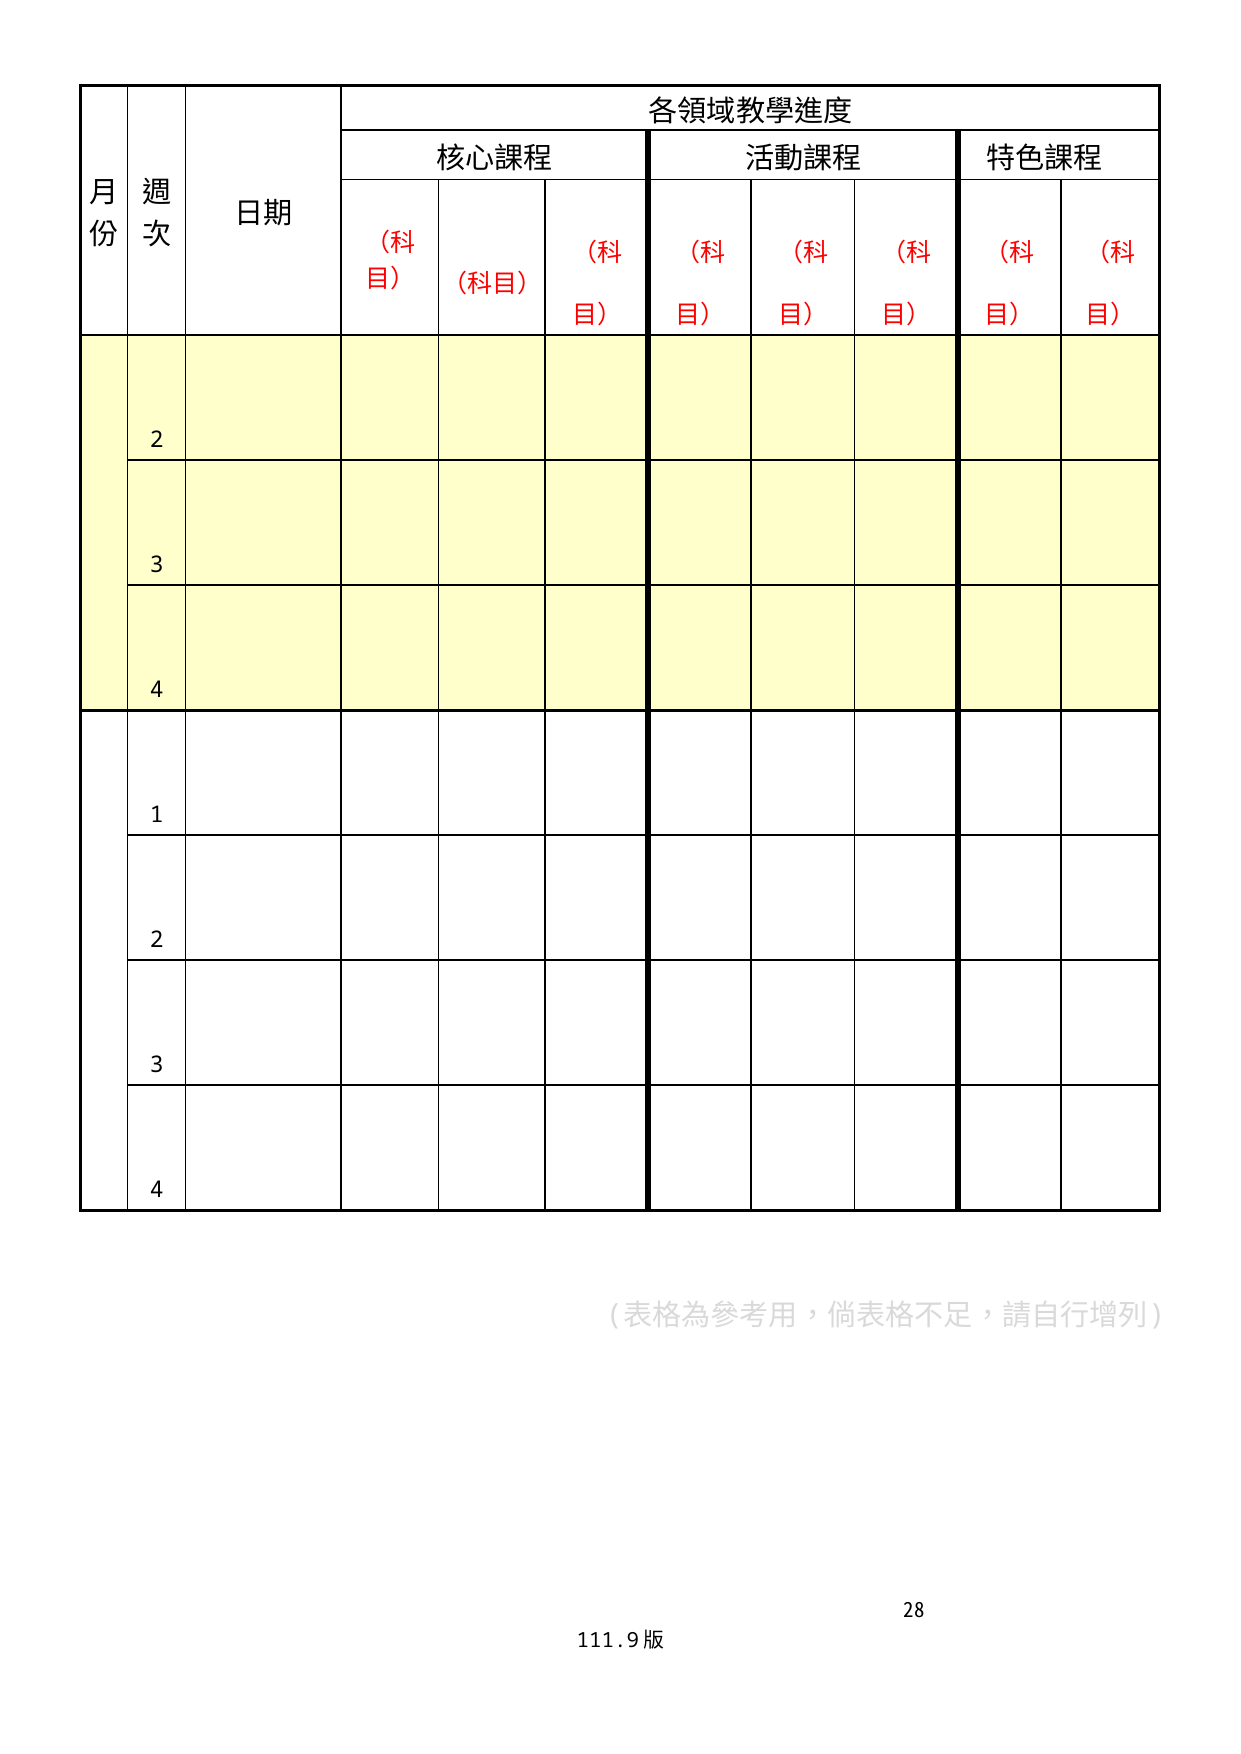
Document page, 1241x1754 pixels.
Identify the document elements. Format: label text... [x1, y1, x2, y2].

table_cell [855, 336, 955, 459]
table_cell 3 [128, 961, 185, 1084]
text (表格為參考用，倘表格不足，請自行增列) [184, 1271, 1165, 1334]
table_cell [1062, 461, 1158, 584]
table_cell [651, 712, 750, 834]
table_cell [1062, 336, 1158, 459]
table_cell [439, 586, 544, 709]
table_cell [186, 1086, 340, 1209]
table_header 週次 [128, 87, 185, 334]
table_cell [1062, 961, 1158, 1084]
table_cell [752, 1086, 854, 1209]
table_cell [855, 836, 955, 959]
table_cell 特色課程 [961, 131, 1158, 179]
table_cell [342, 336, 438, 459]
table_cell [752, 461, 854, 584]
table_cell [961, 461, 1060, 584]
table_cell [342, 961, 438, 1084]
table_cell [342, 712, 438, 834]
table_cell （科目） [651, 180, 750, 334]
table_cell [752, 336, 854, 459]
table_header 各領域教學進度 [342, 87, 1158, 129]
table_cell [342, 461, 438, 584]
table_cell [651, 586, 750, 709]
table_cell [546, 836, 645, 959]
table_cell [342, 1086, 438, 1209]
table_cell [752, 836, 854, 959]
table_cell [961, 336, 1060, 459]
table_cell [186, 461, 340, 584]
table_cell [752, 712, 854, 834]
table_cell [961, 961, 1060, 1084]
table_cell [855, 961, 955, 1084]
table_header 日期 [186, 87, 340, 334]
table_cell （科目） [342, 180, 438, 334]
table_cell [186, 712, 340, 834]
table_cell [439, 961, 544, 1084]
table_cell [855, 461, 955, 584]
table_cell [651, 961, 750, 1084]
table_cell [752, 586, 854, 709]
table_cell [961, 586, 1060, 709]
table_cell 活動課程 [651, 131, 955, 179]
table_cell （科目） [546, 180, 645, 334]
table_cell [439, 336, 544, 459]
table_cell [651, 1086, 750, 1209]
table_cell [186, 586, 340, 709]
table_cell [439, 461, 544, 584]
table_cell [82, 712, 127, 1209]
table_cell [546, 961, 645, 1084]
table_cell [961, 712, 1060, 834]
table_cell [651, 836, 750, 959]
table_cell [342, 586, 438, 709]
table_cell [546, 461, 645, 584]
table_cell [82, 336, 127, 709]
table_cell [1062, 586, 1158, 709]
table_cell 2 [128, 336, 185, 459]
table_cell （科目） [961, 180, 1060, 334]
table_cell [546, 336, 645, 459]
table_cell [855, 586, 955, 709]
table_cell [651, 336, 750, 459]
table_cell [961, 1086, 1060, 1209]
table_cell [1062, 1086, 1158, 1209]
table_cell （科目） [1062, 180, 1158, 334]
table_cell [186, 336, 340, 459]
table_cell （科目） [855, 180, 955, 334]
table_cell [546, 1086, 645, 1209]
table_cell 2 [128, 836, 185, 959]
table_cell [546, 712, 645, 834]
table_cell [186, 961, 340, 1084]
table_cell [439, 836, 544, 959]
table_cell （科目） [439, 180, 544, 334]
table_cell 4 [128, 1086, 185, 1209]
table_cell [342, 836, 438, 959]
table_cell [651, 461, 750, 584]
table_cell [961, 836, 1060, 959]
table_cell 核心課程 [342, 131, 645, 179]
table_cell 1 [128, 712, 185, 834]
table_cell [1062, 836, 1158, 959]
table_cell [752, 961, 854, 1084]
table_cell [855, 1086, 955, 1209]
table_cell [1062, 712, 1158, 834]
table_cell [439, 712, 544, 834]
table_cell [855, 712, 955, 834]
table_cell [186, 836, 340, 959]
table_cell 4 [128, 586, 185, 709]
table_cell [439, 1086, 544, 1209]
table_cell [546, 586, 645, 709]
table_cell （科目） [752, 180, 854, 334]
table_header 月份 [82, 87, 127, 334]
table_cell 3 [128, 461, 185, 584]
